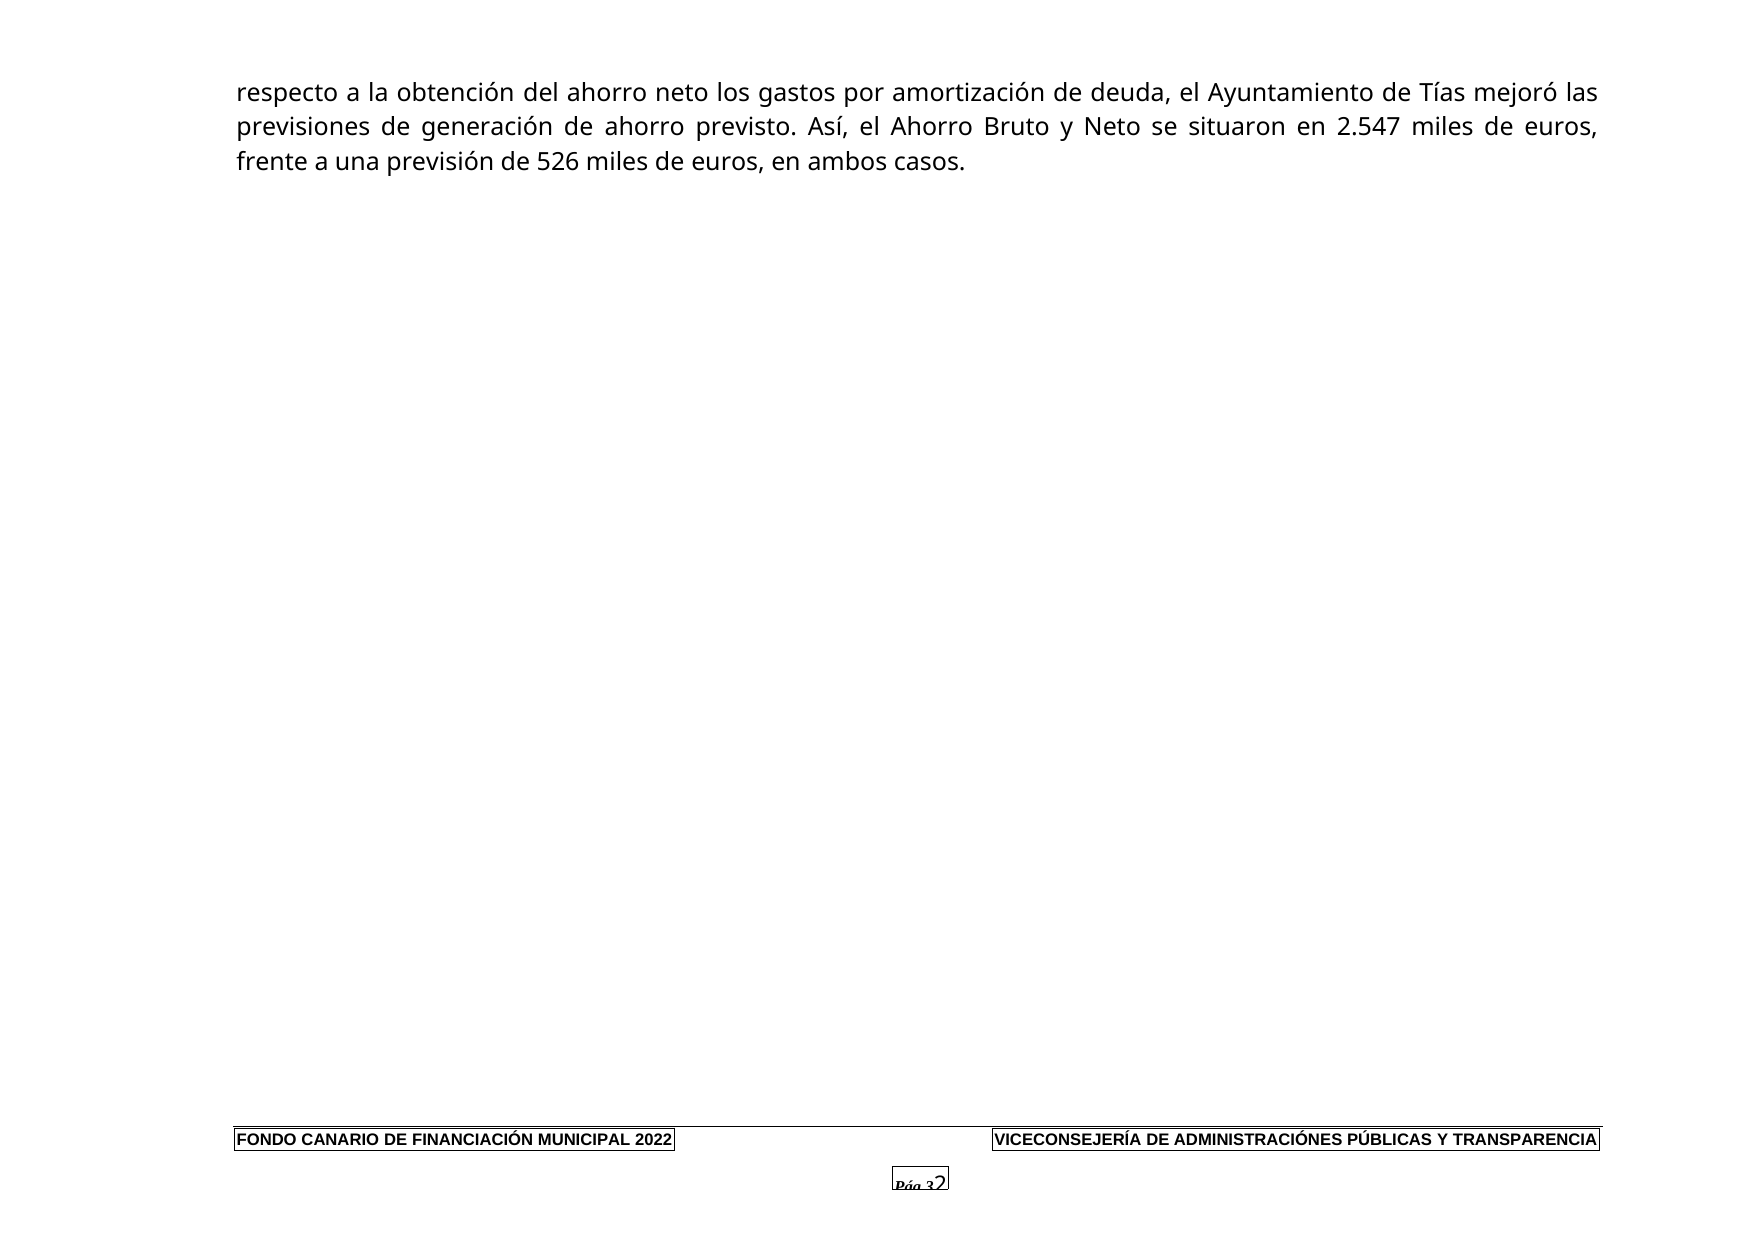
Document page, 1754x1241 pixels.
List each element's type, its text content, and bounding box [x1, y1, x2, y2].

text respecto a la obtención del ahorro neto los gastos por amortización de deuda, el Ayuntamiento de Tías mejoró las previsiones de generación de ahorro previsto. Así, el Ahorro Bruto y Neto se situaron en 2.547 miles de euros, frente a una previsión de 526 miles de euros, en ambos casos. [236, 75, 1600, 177]
